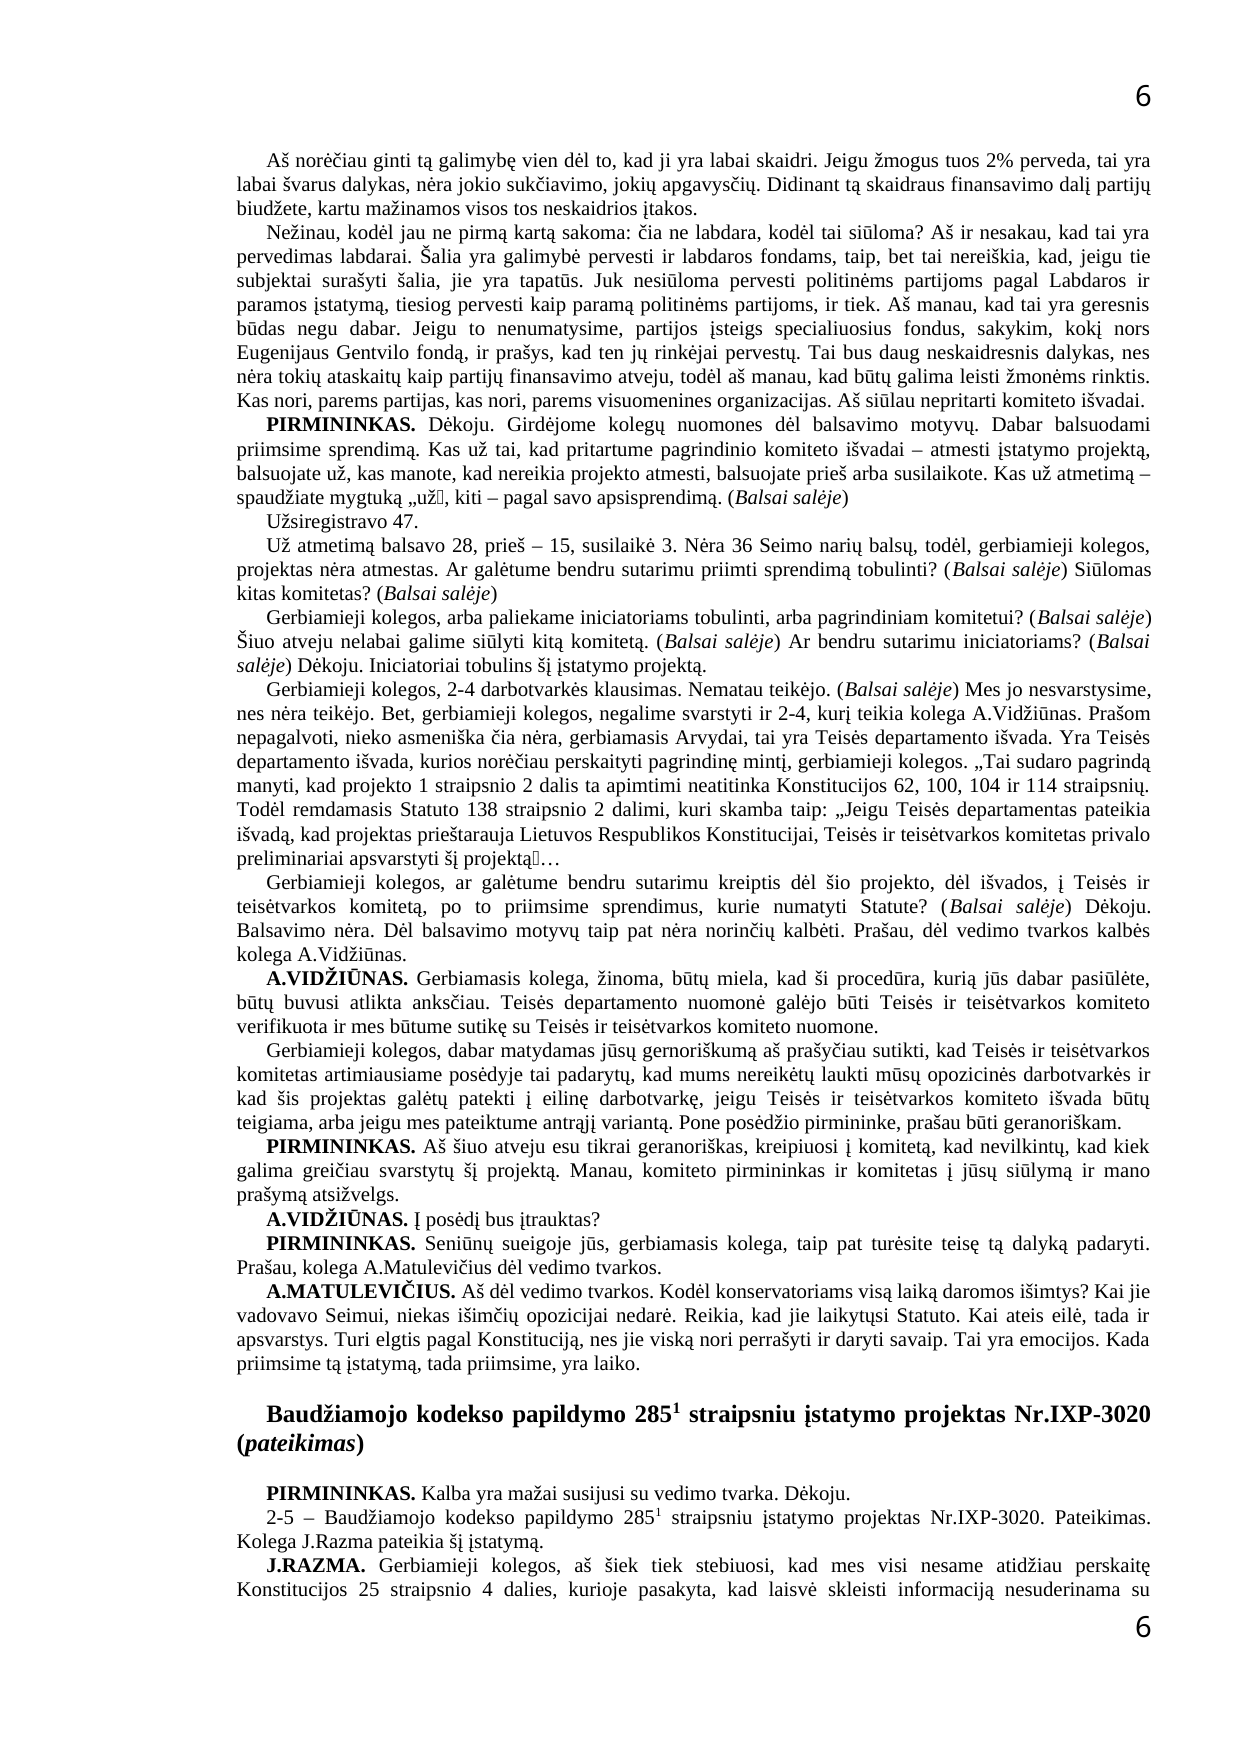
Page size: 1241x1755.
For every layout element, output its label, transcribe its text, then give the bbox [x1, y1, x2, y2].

text Aš norėčiau ginti tą galimybę vien dėl to, kad ji yra labai skaidri. Jeigu žmogus tuos 2% perveda, tai yra labai švarus dalykas, nėra jokio sukčiavimo, jokių apgavysčių. Didinant tą skaidraus finansavimo dalį partijų biudžete, kartu mažinamos visos tos neskaidrios įtakos. [236, 148, 1152, 220]
text Gerbiamieji kolegos, ar galėtume bendru sutarimu kreiptis dėl šio projekto, dėl išvados, į Teisės ir teisėtvarkos komitetą, po to priimsime sprendimus, kurie numatyti Statute? (Balsai salėje) Dėkoju. Balsavimo nėra. Dėl balsavimo motyvų taip pat nėra norinčių kalbėti. Prašau, dėl vedimo tvarkos kalbės kolega A.Vidžiūnas. [236, 869, 1152, 966]
text A.VIDŽIŪNAS. Į posėdį bus įtrauktas? [236, 1206, 1152, 1231]
text PIRMININKAS. Kalba yra mažai susijusi su vedimo tvarka. Dėkoju. [236, 1481, 1152, 1504]
text 2-5 – Baudžiamojo kodekso papildymo 2851 straipsniu įstatymo projektas Nr.IXP-3020. Pateikimas. Kolega J.Razma pateikia šį įstatymą. [236, 1504, 1152, 1553]
text Gerbiamieji kolegos, dabar matydamas jūsų gernoriškumą aš prašyčiau sutikti, kad Teisės ir teisėtvarkos komitetas artimiausiame posėdyje tai padarytų, kad mums nereikėtų laukti mūsų opozicinės darbotvarkės ir kad šis projektas galėtų patekti į eilinę darbotvarkę, jeigu Teisės ir teisėtvarkos komiteto išvada būtų teigiama, arba jeigu mes pateiktume antrąjį variantą. Pone posėdžio pirmininke, prašau būti geranoriškam. [236, 1038, 1152, 1134]
text A.MATULEVIČIUS. Aš dėl vedimo tvarkos. Kodėl konservatoriams visą laiką daromos išimtys? Kai jie vadovavo Seimui, niekas išimčių opozicijai nedarė. Reikia, kad jie laikytųsi Statuto. Kai ateis eilė, tada ir apsvarstys. Turi elgtis pagal Konstituciją, nes jie viską nori perrašyti ir daryti savaip. Tai yra emocijos. Kada priimsime tą įstatymą, tada priimsime, yra laiko. [236, 1279, 1152, 1375]
text Nežinau, kodėl jau ne pirmą kartą sakoma: čia ne labdara, kodėl tai siūloma? Aš ir nesakau, kad tai yra pervedimas labdarai. Šalia yra galimybė pervesti ir labdaros fondams, taip, bet tai nereiškia, kad, jeigu tie subjektai surašyti šalia, jie yra tapatūs. Juk nesiūloma pervesti politinėms partijoms pagal Labdaros ir paramos įstatymą, tiesiog pervesti kaip paramą politinėms partijoms, ir tiek. Aš manau, kad tai yra geresnis būdas negu dabar. Jeigu to nenumatysime, partijos įsteigs specialiuosius fondus, sakykim, kokį nors Eugenijaus Gentvilo fondą, ir prašys, kad ten jų rinkėjai pervestų. Tai bus daug neskaidresnis dalykas, nes nėra tokių ataskaitų kaip partijų finansavimo atveju, todėl aš manau, kad būtų galima leisti žmonėms rinktis. Kas nori, parems partijas, kas nori, parems visuomenines organizacijas. Aš siūlau nepritarti komiteto išvadai. [236, 220, 1152, 412]
text Gerbiamieji kolegos, 2-4 darbotvarkės klausimas. Nematau teikėjo. (Balsai salėje) Mes jo nesvarstysime, nes nėra teikėjo. Bet, gerbiamieji kolegos, negalime svarstyti ir 2-4, kurį teikia kolega A.Vidžiūnas. Prašom nepagalvoti, nieko asmeniška čia nėra, gerbiamasis Arvydai, tai yra Teisės departamento išvada. Yra Teisės departamento išvada, kurios norėčiau perskaityti pagrindinę mintį, gerbiamieji kolegos. „Tai sudaro pagrindą manyti, kad projekto 1 straipsnio 2 dalis ta apimtimi neatitinka Konstitucijos 62, 100, 104 ir 114 straipsnių. Todėl remdamasis Statuto 138 straipsnio 2 dalimi, kuri skamba taip: „Jeigu Teisės departamentas pateikia išvadą, kad projektas prieštarauja Lietuvos Respublikos Konstitucijai, Teisės ir teisėtvarkos komitetas privalo preliminariai apsvarstyti šį projektą… [236, 677, 1152, 869]
text Už atmetimą balsavo 28, prieš – 15, susilaikė 3. Nėra 36 Seimo narių balsų, todėl, gerbiamieji kolegos, projektas nėra atmestas. Ar galėtume bendru sutarimu priimti sprendimą tobulinti? (Balsai salėje) Siūlomas kitas komitetas? (Balsai salėje) [236, 533, 1152, 605]
text J.RAZMA. Gerbiamieji kolegos, aš šiek tiek stebiuosi, kad mes visi nesame atidžiau perskaitę Konstitucijos 25 straipsnio 4 dalies, kurioje pasakyta, kad laisvė skleisti informaciją nesuderinama su [236, 1553, 1152, 1601]
text PIRMININKAS. Dėkoju. Girdėjome kolegų nuomones dėl balsavimo motyvų. Dabar balsuodami priimsime sprendimą. Kas už tai, kad pritartume pagrindinio komiteto išvadai – atmesti įstatymo projektą, balsuojate už, kas manote, kad nereikia projekto atmesti, balsuojate prieš arba susilaikote. Kas už atmetimą – spaudžiate mygtuką „už, kiti – pagal savo apsisprendimą. (Balsai salėje) [236, 412, 1152, 509]
text PIRMININKAS. Aš šiuo atveju esu tikrai geranoriškas, kreipiuosi į komitetą, kad nevilkintų, kad kiek galima greičiau svarstytų šį projektą. Manau, komiteto pirmininkas ir komitetas į jūsų siūlymą ir mano prašymą atsižvelgs. [236, 1134, 1152, 1206]
text Užsiregistravo 47. [236, 509, 1152, 533]
text PIRMININKAS. Seniūnų sueigoje jūs, gerbiamasis kolega, taip pat turėsite teisę tą dalyką padaryti. Prašau, kolega A.Matulevičius dėl vedimo tvarkos. [236, 1231, 1152, 1279]
text Gerbiamieji kolegos, arba paliekame iniciatoriams tobulinti, arba pagrindiniam komitetui? (Balsai salėje) Šiuo atveju nelabai galime siūlyti kitą komitetą. (Balsai salėje) Ar bendru sutarimu iniciatoriams? (Balsai salėje) Dėkoju. Iniciatoriai tobulins šį įstatymo projektą. [236, 605, 1152, 677]
text A.VIDŽIŪNAS. Gerbiamasis kolega, žinoma, būtų miela, kad ši procedūra, kurią jūs dabar pasiūlėte, būtų buvusi atlikta anksčiau. Teisės departamento nuomonė galėjo būti Teisės ir teisėtvarkos komiteto verifikuota ir mes būtume sutikę su Teisės ir teisėtvarkos komiteto nuomone. [236, 966, 1152, 1038]
text Baudžiamojo kodekso papildymo 2851 straipsniu įstatymo projektas Nr.IXP-3020 (pateikimas) [236, 1399, 1152, 1456]
